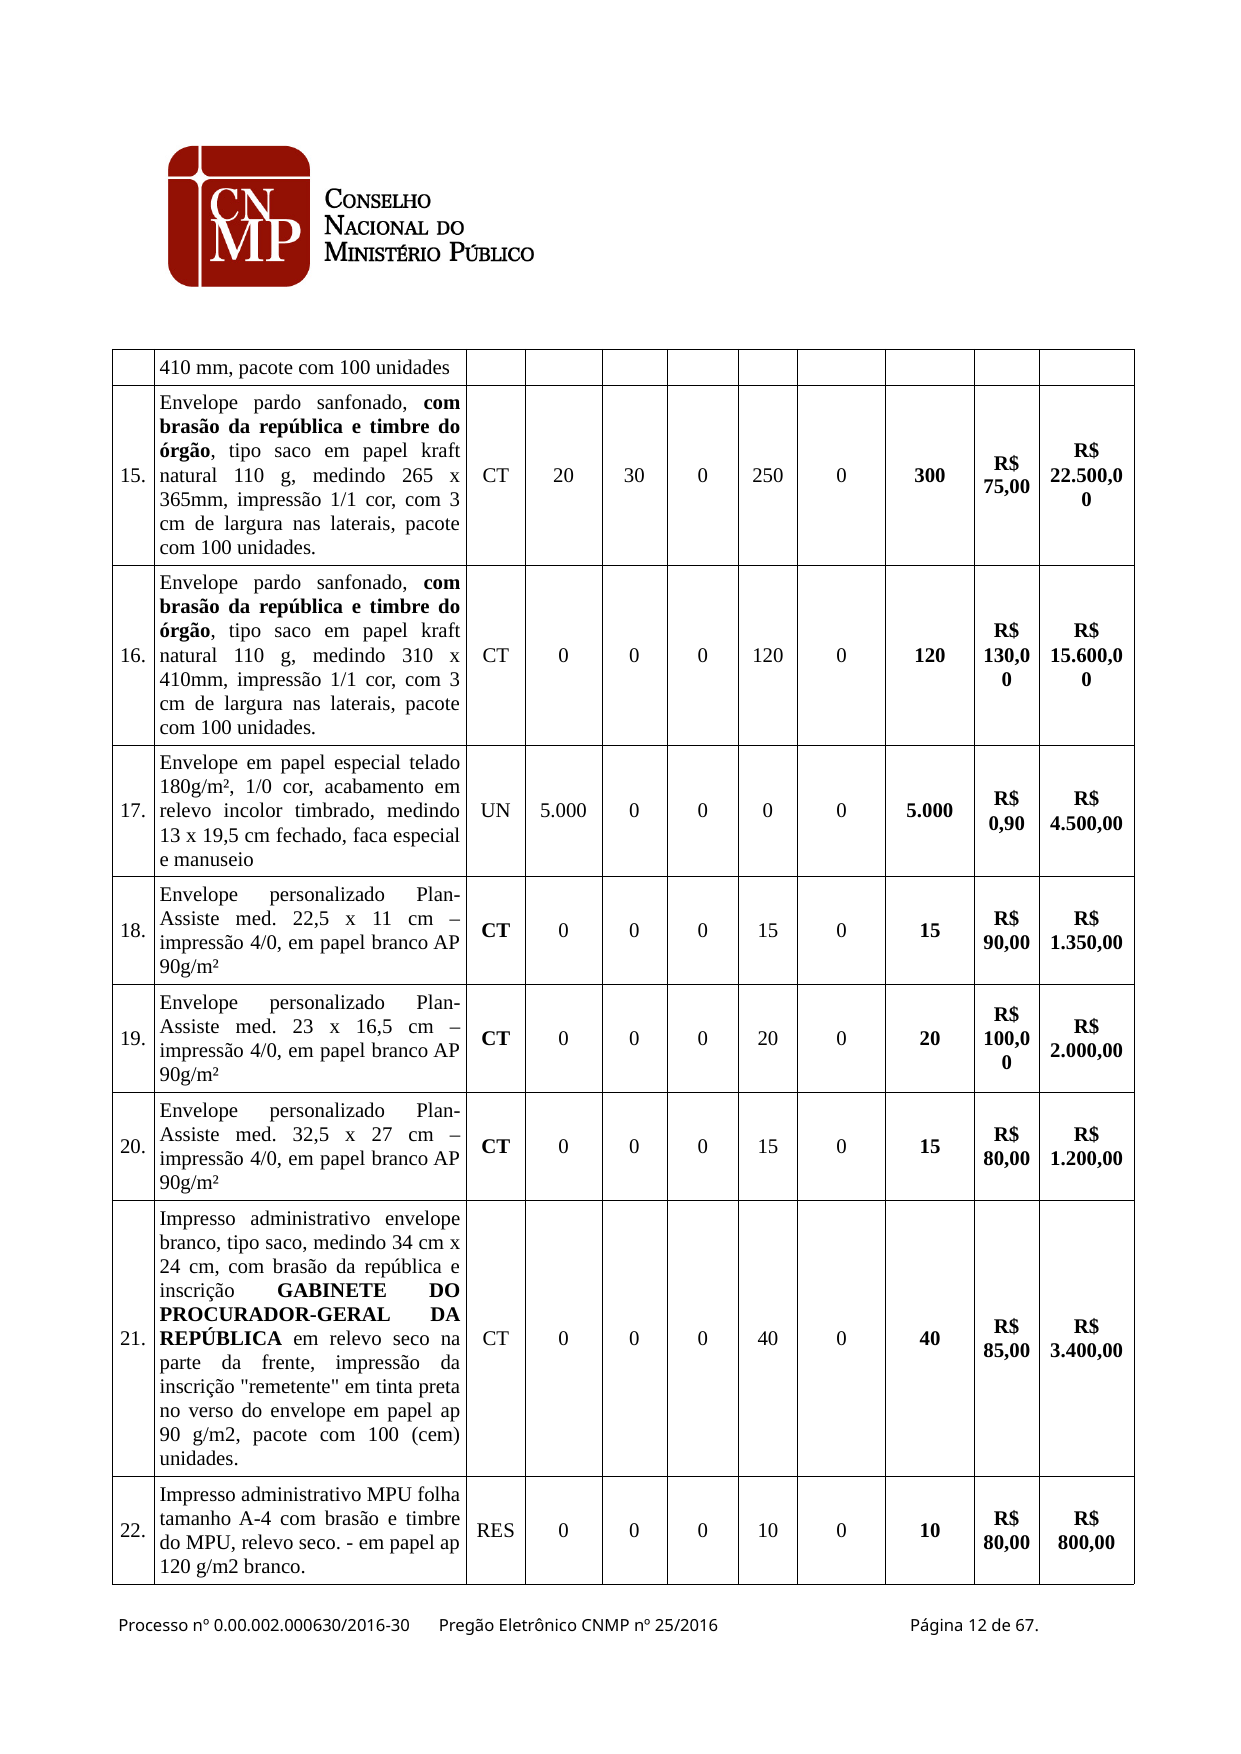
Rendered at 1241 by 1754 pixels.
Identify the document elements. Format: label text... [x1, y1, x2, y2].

table_cell R$ 1.350,00 [1040, 877, 1134, 984]
table_cell 15 [886, 877, 974, 984]
table_cell R$ 2.000,00 [1040, 985, 1134, 1092]
table_cell [603, 350, 667, 384]
table_cell 0 [739, 746, 797, 876]
table_cell 0 [798, 386, 885, 564]
table_cell [975, 350, 1039, 384]
table_cell 0 [798, 1201, 885, 1476]
table_cell [526, 350, 602, 384]
table_cell R$ 0,90 [975, 746, 1039, 876]
table_cell CT [467, 566, 525, 744]
table_cell [1040, 350, 1134, 384]
table_cell Envelope personalizado Plan-Assiste med. 23 x 16,5 cm – impressão 4/0, em papel branco AP 90g/m² [155, 985, 466, 1092]
table_cell 120 [739, 566, 797, 744]
table_cell 0 [798, 985, 885, 1092]
table_cell 20 [886, 985, 974, 1092]
table_cell 0 [798, 746, 885, 876]
table_cell 0 [526, 566, 602, 744]
table_cell 0 [603, 877, 667, 984]
table_cell 40 [739, 1201, 797, 1476]
table_cell 0 [603, 1201, 667, 1476]
table_cell Impresso administrativo MPU folha tamanho A-4 com brasão e timbre do MPU, relevo seco. - em papel ap 120 g/m2 branco. [155, 1477, 466, 1584]
table_cell CT [467, 877, 525, 984]
table_cell Envelope personalizado Plan-Assiste med. 32,5 x 27 cm – impressão 4/0, em papel branco AP 90g/m² [155, 1093, 466, 1200]
table_cell [739, 350, 797, 384]
table_cell R$ 1.200,00 [1040, 1093, 1134, 1200]
table_cell 5.000 [886, 746, 974, 876]
table_cell 18. [113, 877, 154, 984]
table_cell 19. [113, 985, 154, 1092]
table_cell 15 [739, 1093, 797, 1200]
table_cell R$ 80,00 [975, 1093, 1039, 1200]
table_cell 120 [886, 566, 974, 744]
table_cell 0 [668, 746, 738, 876]
table_cell 0 [798, 877, 885, 984]
table_cell 0 [526, 985, 602, 1092]
table_cell 250 [739, 386, 797, 564]
table_cell 0 [798, 1093, 885, 1200]
table_cell R$ 100,00 [975, 985, 1039, 1092]
table_cell [467, 350, 525, 384]
table_cell 0 [668, 985, 738, 1092]
table_cell 0 [668, 566, 738, 744]
table_cell 5.000 [526, 746, 602, 876]
table_cell CT [467, 1093, 525, 1200]
table_cell R$ 130,00 [975, 566, 1039, 744]
table_cell Impresso administrativo envelope branco, tipo saco, medindo 34 cm x 24 cm, com brasão da república e inscrição GABINETE DO PROCURADOR-GERAL DA REPÚBLICA em relevo seco na parte da frente, impressão da inscrição "remetente" em tinta preta no verso do envelope em papel ap 90 g/m2, pacote com 100 (cem) unidades. [155, 1201, 466, 1476]
table_cell 300 [886, 386, 974, 564]
table_cell 0 [526, 877, 602, 984]
table_cell 17. [113, 746, 154, 876]
table_cell R$ 80,00 [975, 1477, 1039, 1584]
table_cell R$ 75,00 [975, 386, 1039, 564]
table_cell Envelope pardo sanfonado, com brasão da república e timbre do órgão, tipo saco em papel kraft natural 110 g, medindo 265 x 365mm, impressão 1/1 cor, com 3 cm de largura nas laterais, pacote com 100 unidades. [155, 386, 466, 564]
table_cell Envelope pardo sanfonado, com brasão da república e timbre do órgão, tipo saco em papel kraft natural 110 g, medindo 310 x 410mm, impressão 1/1 cor, com 3 cm de largura nas laterais, pacote com 100 unidades. [155, 566, 466, 744]
table_cell 0 [603, 746, 667, 876]
table_cell [798, 350, 885, 384]
table_cell 0 [603, 1093, 667, 1200]
table_cell UN [467, 746, 525, 876]
table_cell Envelope em papel especial telado 180g/m², 1/0 cor, acabamento em relevo incolor timbrado, medindo 13 x 19,5 cm fechado, faca especial e manuseio [155, 746, 466, 876]
table_cell 0 [798, 1477, 885, 1584]
table_cell 20 [526, 386, 602, 564]
table_cell 0 [798, 566, 885, 744]
table_cell R$ 22.500,00 [1040, 386, 1134, 564]
table_cell 10 [739, 1477, 797, 1584]
table_cell 30 [603, 386, 667, 564]
table_cell Envelope personalizado Plan-Assiste med. 22,5 x 11 cm – impressão 4/0, em papel branco AP 90g/m² [155, 877, 466, 984]
table_cell R$ 3.400,00 [1040, 1201, 1134, 1476]
table_cell 0 [668, 877, 738, 984]
table_cell R$ 800,00 [1040, 1477, 1134, 1584]
table_cell [886, 350, 974, 384]
table_cell 20 [739, 985, 797, 1092]
table_cell 16. [113, 566, 154, 744]
table_cell 0 [603, 985, 667, 1092]
table_cell 410 mm, pacote com 100 unidades [155, 350, 466, 384]
table_cell 10 [886, 1477, 974, 1584]
table_cell 0 [668, 1093, 738, 1200]
table_cell 0 [603, 566, 667, 744]
table_cell 22. [113, 1477, 154, 1584]
table_cell CT [467, 386, 525, 564]
table_cell CT [467, 1201, 525, 1476]
table_cell [113, 350, 154, 384]
table_cell 0 [526, 1093, 602, 1200]
table_cell 0 [603, 1477, 667, 1584]
table_cell 0 [526, 1201, 602, 1476]
table_cell R$ 4.500,00 [1040, 746, 1134, 876]
table_cell 40 [886, 1201, 974, 1476]
table_cell R$ 15.600,00 [1040, 566, 1134, 744]
table_cell 0 [668, 1477, 738, 1584]
table_cell [668, 350, 738, 384]
table_cell 20. [113, 1093, 154, 1200]
table_cell 21. [113, 1201, 154, 1476]
table_cell 15 [886, 1093, 974, 1200]
table_cell 0 [668, 1201, 738, 1476]
table_cell 15 [739, 877, 797, 984]
table_cell R$ 85,00 [975, 1201, 1039, 1476]
picture [143, 123, 550, 309]
table_cell 15. [113, 386, 154, 564]
table_cell 0 [526, 1477, 602, 1584]
table_cell CT [467, 985, 525, 1092]
table_cell 0 [668, 386, 738, 564]
table_cell R$ 90,00 [975, 877, 1039, 984]
table_cell RES [467, 1477, 525, 1584]
